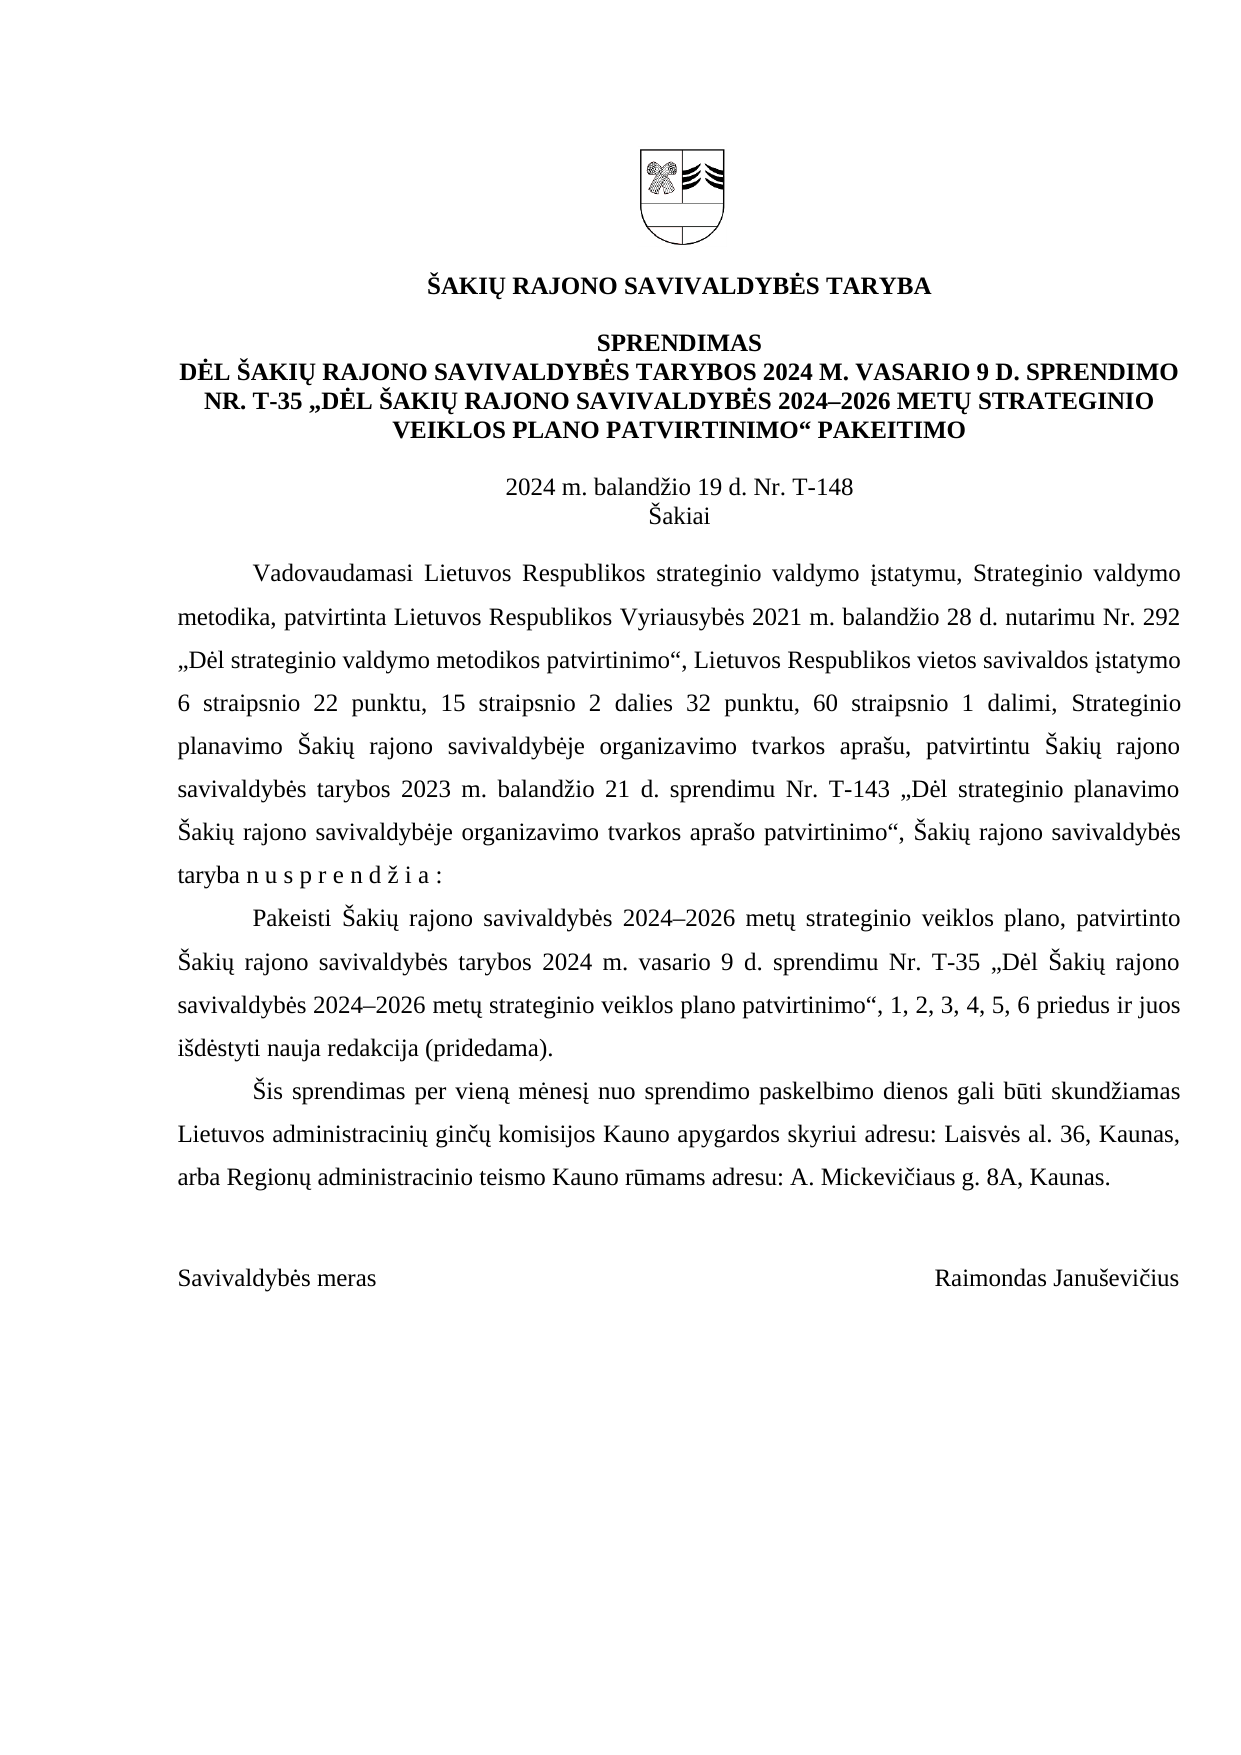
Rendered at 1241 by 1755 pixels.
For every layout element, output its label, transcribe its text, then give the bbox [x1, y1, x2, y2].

subtitle SPRENDIMAS [177, 328, 1181, 357]
text ŠAKIŲ RAJONO SAVIVALDYBĖS TARYBA [177, 271, 1181, 300]
text Šakiai [177, 501, 1181, 530]
text Pakeisti Šakių rajono savivaldybės 2024–2026 metų strateginio veiklos plano, patvirtinto Šakių rajono savivaldybės tarybos 2024 m. vasario 9 d. sprendimu Nr. T-35 „Dėl Šakių rajono savivaldybės 2024–2026 metų strateginio veiklos plano patvirtinimo“, 1, 2, 3, 4, 5, 6 priedus ir juos išdėstyti nauja redakcija (pridedama). [177, 903, 1181, 1062]
text Vadovaudamasi Lietuvos Respublikos strateginio valdymo įstatymu, Strateginio valdymo metodika, patvirtinta Lietuvos Respublikos Vyriausybės 2021 m. balandžio 28 d. nutarimu Nr. 292 „Dėl strateginio valdymo metodikos patvirtinimo“, Lietuvos Respublikos vietos savivaldos įstatymo 6 straipsnio 22 punktu, 15 straipsnio 2 dalies 32 punktu, 60 straipsnio 1 dalimi, Strateginio planavimo Šakių rajono savivaldybėje organizavimo tvarkos aprašu, patvirtintu Šakių rajono savivaldybės tarybos 2023 m. balandžio 21 d. sprendimu Nr. T-143 „Dėl strateginio planavimo Šakių rajono savivaldybėje organizavimo tvarkos aprašo patvirtinimo“, Šakių rajono savivaldybės taryba nusprendžia: [177, 558, 1181, 889]
text Savivaldybės meras Raimondas Januševičius [177, 1263, 1181, 1292]
text DĖL ŠAKIŲ RAJONO SAVIVALDYBĖS TARYBOS 2024 M. VASARIO 9 D. SPRENDIMO NR. T-35 „DĖL ŠAKIŲ RAJONO SAVIVALDYBĖS 2024–2026 METŲ STRATEGINIO VEIKLOS PLANO PATVIRTINIMO“ PAKEITIMO [177, 357, 1181, 443]
text Šis sprendimas per vieną mėnesį nuo sprendimo paskelbimo dienos gali būti skundžiamas Lietuvos administracinių ginčų komisijos Kauno apygardos skyriui adresu: Laisvės al. 36, Kaunas, arba Regionų administracinio teismo Kauno rūmams adresu: A. Mickevičiaus g. 8A, Kaunas. [177, 1076, 1181, 1191]
text 2024 m. balandžio 19 d. Nr. T-148 [177, 472, 1181, 501]
